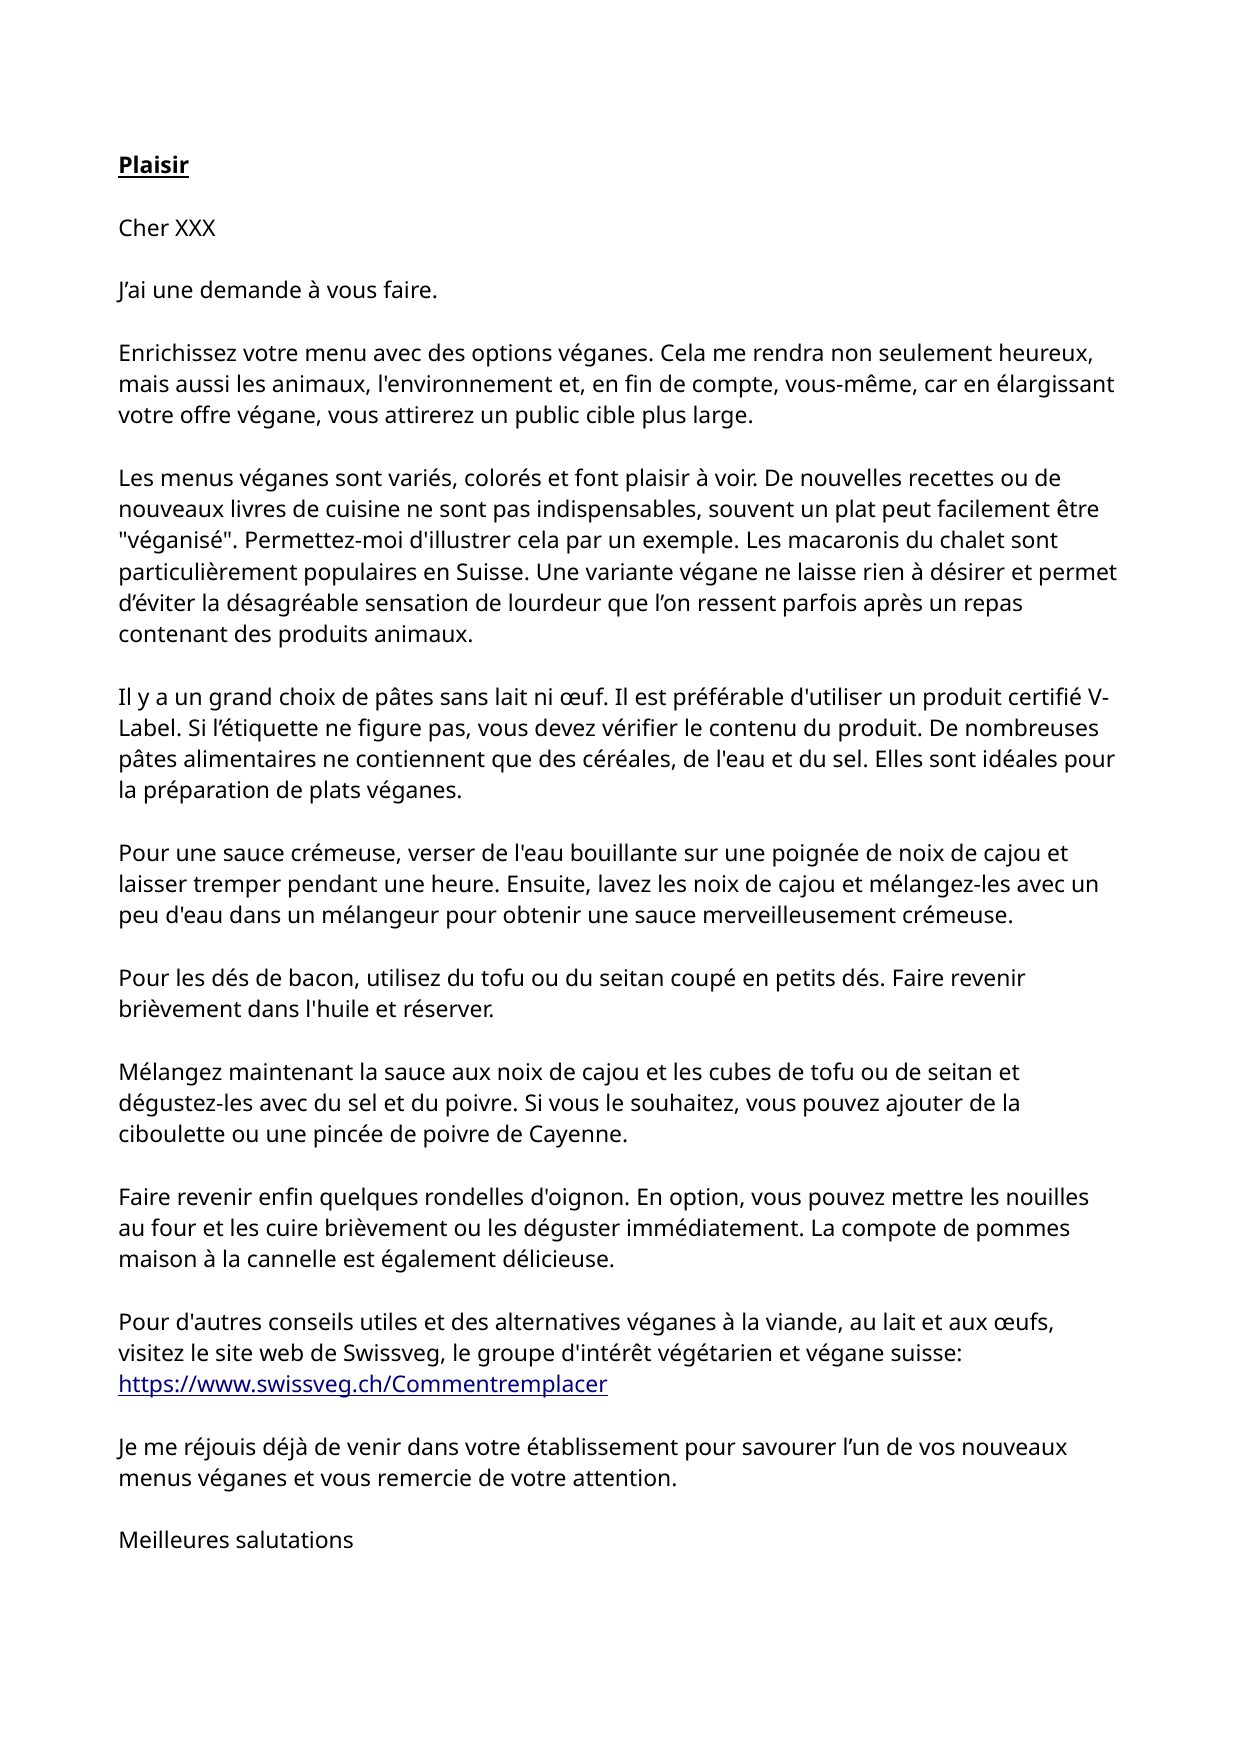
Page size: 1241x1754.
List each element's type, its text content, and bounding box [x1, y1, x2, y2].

text Faire revenir enfin quelques rondelles d'oignon. En option, vous pouvez mettre les nouilles au four et les cuire brièvement ou les déguster immédiatement. La compote de pommes maison à la cannelle est également délicieuse. [118, 1181, 1122, 1274]
text Meilleures salutations [118, 1524, 1122, 1556]
text J’ai une demande à vous faire. [118, 274, 1122, 306]
text Plaisir [118, 149, 1122, 181]
text Il y a un grand choix de pâtes sans lait ni œuf. Il est préférable d'utiliser un produit certifié V-Label. Si l’étiquette ne figure pas, vous devez vérifier le contenu du produit. De nombreuses pâtes alimentaires ne contiennent que des céréales, de l'eau et du sel. Elles sont idéales pour la préparation de plats véganes. [118, 681, 1122, 806]
text Mélangez maintenant la sauce aux noix de cajou et les cubes de tofu ou de seitan et dégustez-les avec du sel et du poivre. Si vous le souhaitez, vous pouvez ajouter de la ciboulette ou une pincée de poivre de Cayenne. [118, 1056, 1122, 1149]
text Les menus véganes sont variés, colorés et font plaisir à voir. De nouvelles recettes ou de nouveaux livres de cuisine ne sont pas indispensables, souvent un plat peut facilement être "véganisé". Permettez-moi d'illustrer cela par un exemple. Les macaronis du chalet sont particulièrement populaires en Suisse. Une variante végane ne laisse rien à désirer et permet d’éviter la désagréable sensation de lourdeur que l’on ressent parfois après un repas contenant des produits animaux. [118, 462, 1122, 649]
text Enrichissez votre menu avec des options véganes. Cela me rendra non seulement heureux, mais aussi les animaux, l'environnement et, en fin de compte, vous-même, car en élargissant votre offre végane, vous attirerez un public cible plus large. [118, 337, 1122, 431]
text Pour une sauce crémeuse, verser de l'eau bouillante sur une poignée de noix de cajou et laisser tremper pendant une heure. Ensuite, lavez les noix de cajou et mélangez-les avec un peu d'eau dans un mélangeur pour obtenir une sauce merveilleusement crémeuse. [118, 837, 1122, 931]
text Je me réjouis déjà de venir dans votre établissement pour savourer l’un de vos nouveaux menus véganes et vous remercie de votre attention. [118, 1431, 1122, 1493]
text Cher XXX [118, 212, 1122, 243]
text Pour les dés de bacon, utilisez du tofu ou du seitan coupé en petits dés. Faire revenir brièvement dans l'huile et réserver. [118, 962, 1122, 1024]
text Pour d'autres conseils utiles et des alternatives véganes à la viande, au lait et aux œufs, visitez le site web de Swissveg, le groupe d'intérêt végétarien et végane suisse: https://www.swissveg.ch/Commentremplacer [118, 1306, 1122, 1399]
